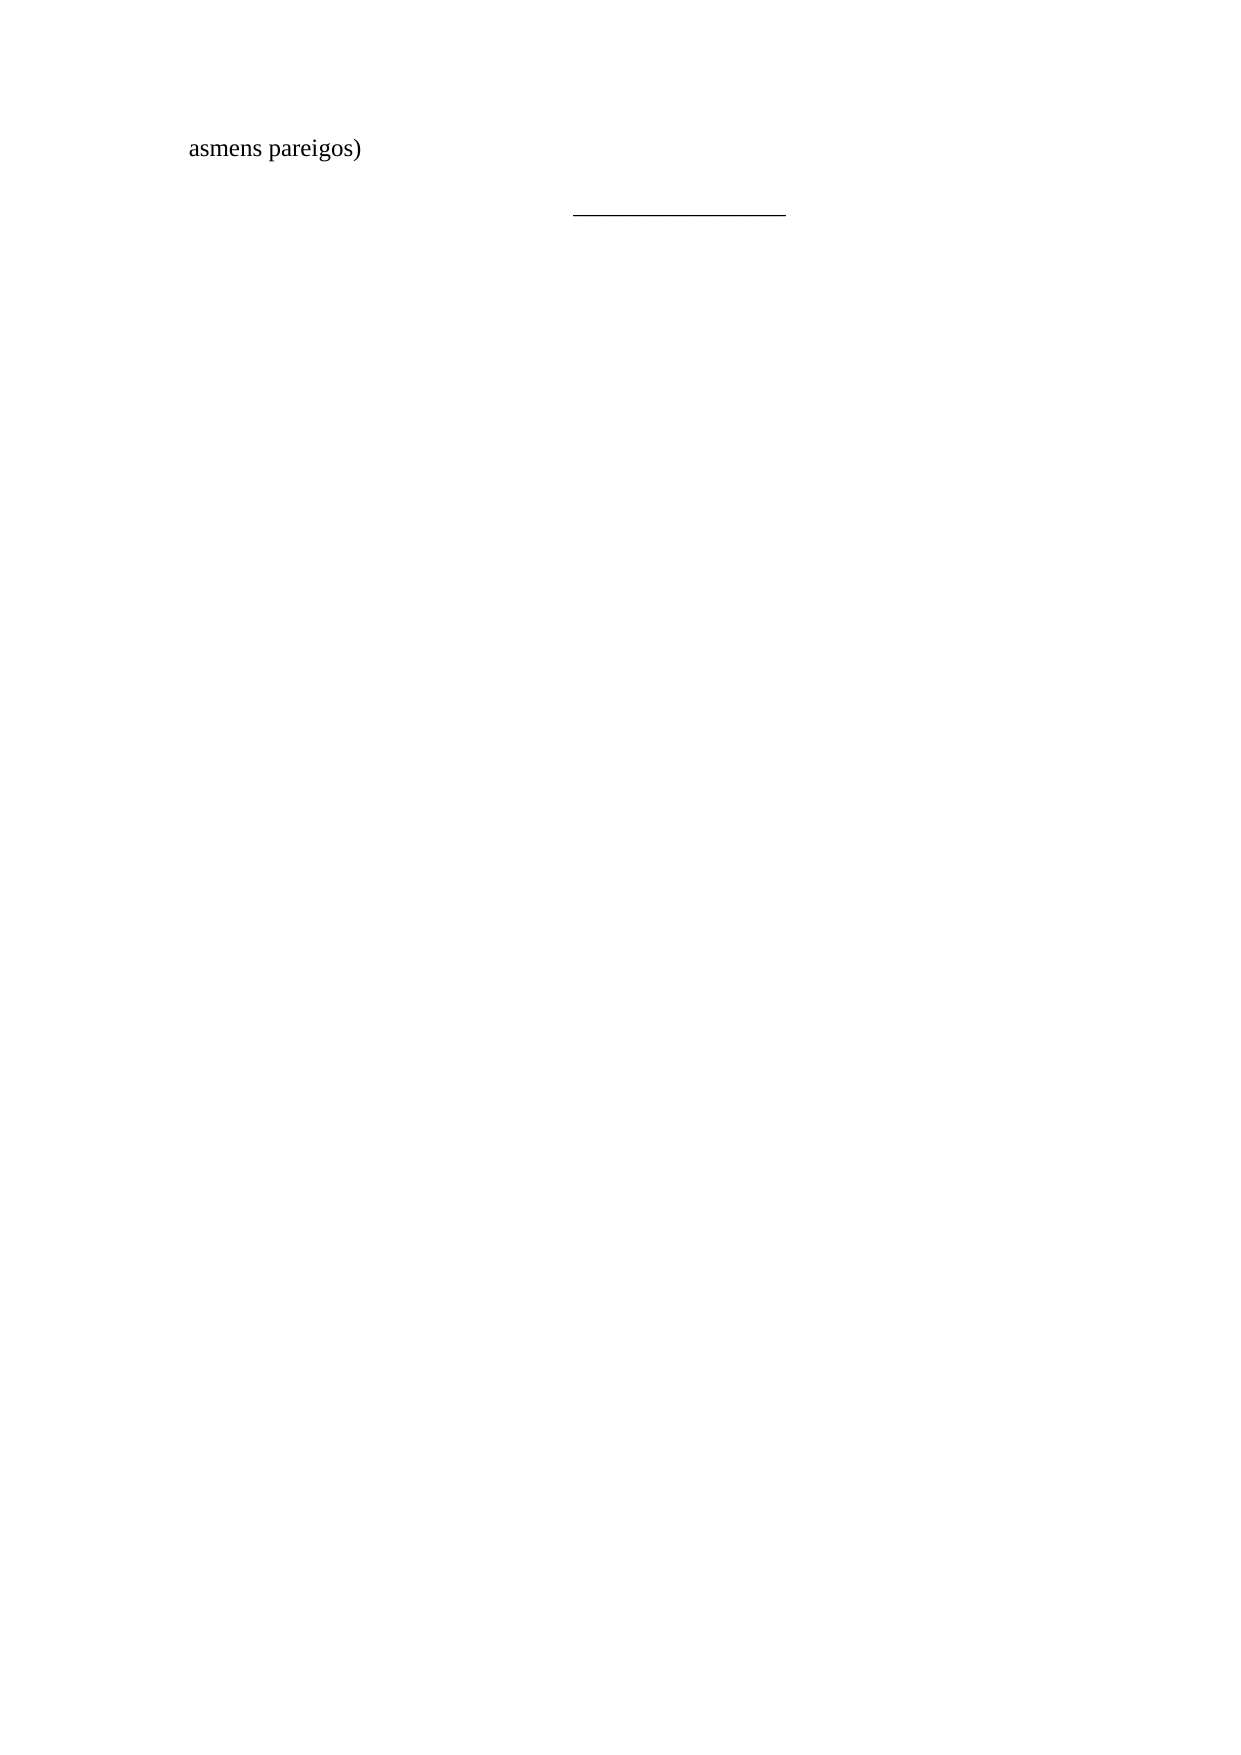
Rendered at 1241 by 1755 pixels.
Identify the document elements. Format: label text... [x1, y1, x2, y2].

table_header asmens pareigos) [177, 133, 495, 162]
table_header [809, 133, 1122, 162]
text _________________ [177, 190, 1181, 219]
table_header [495, 133, 808, 162]
